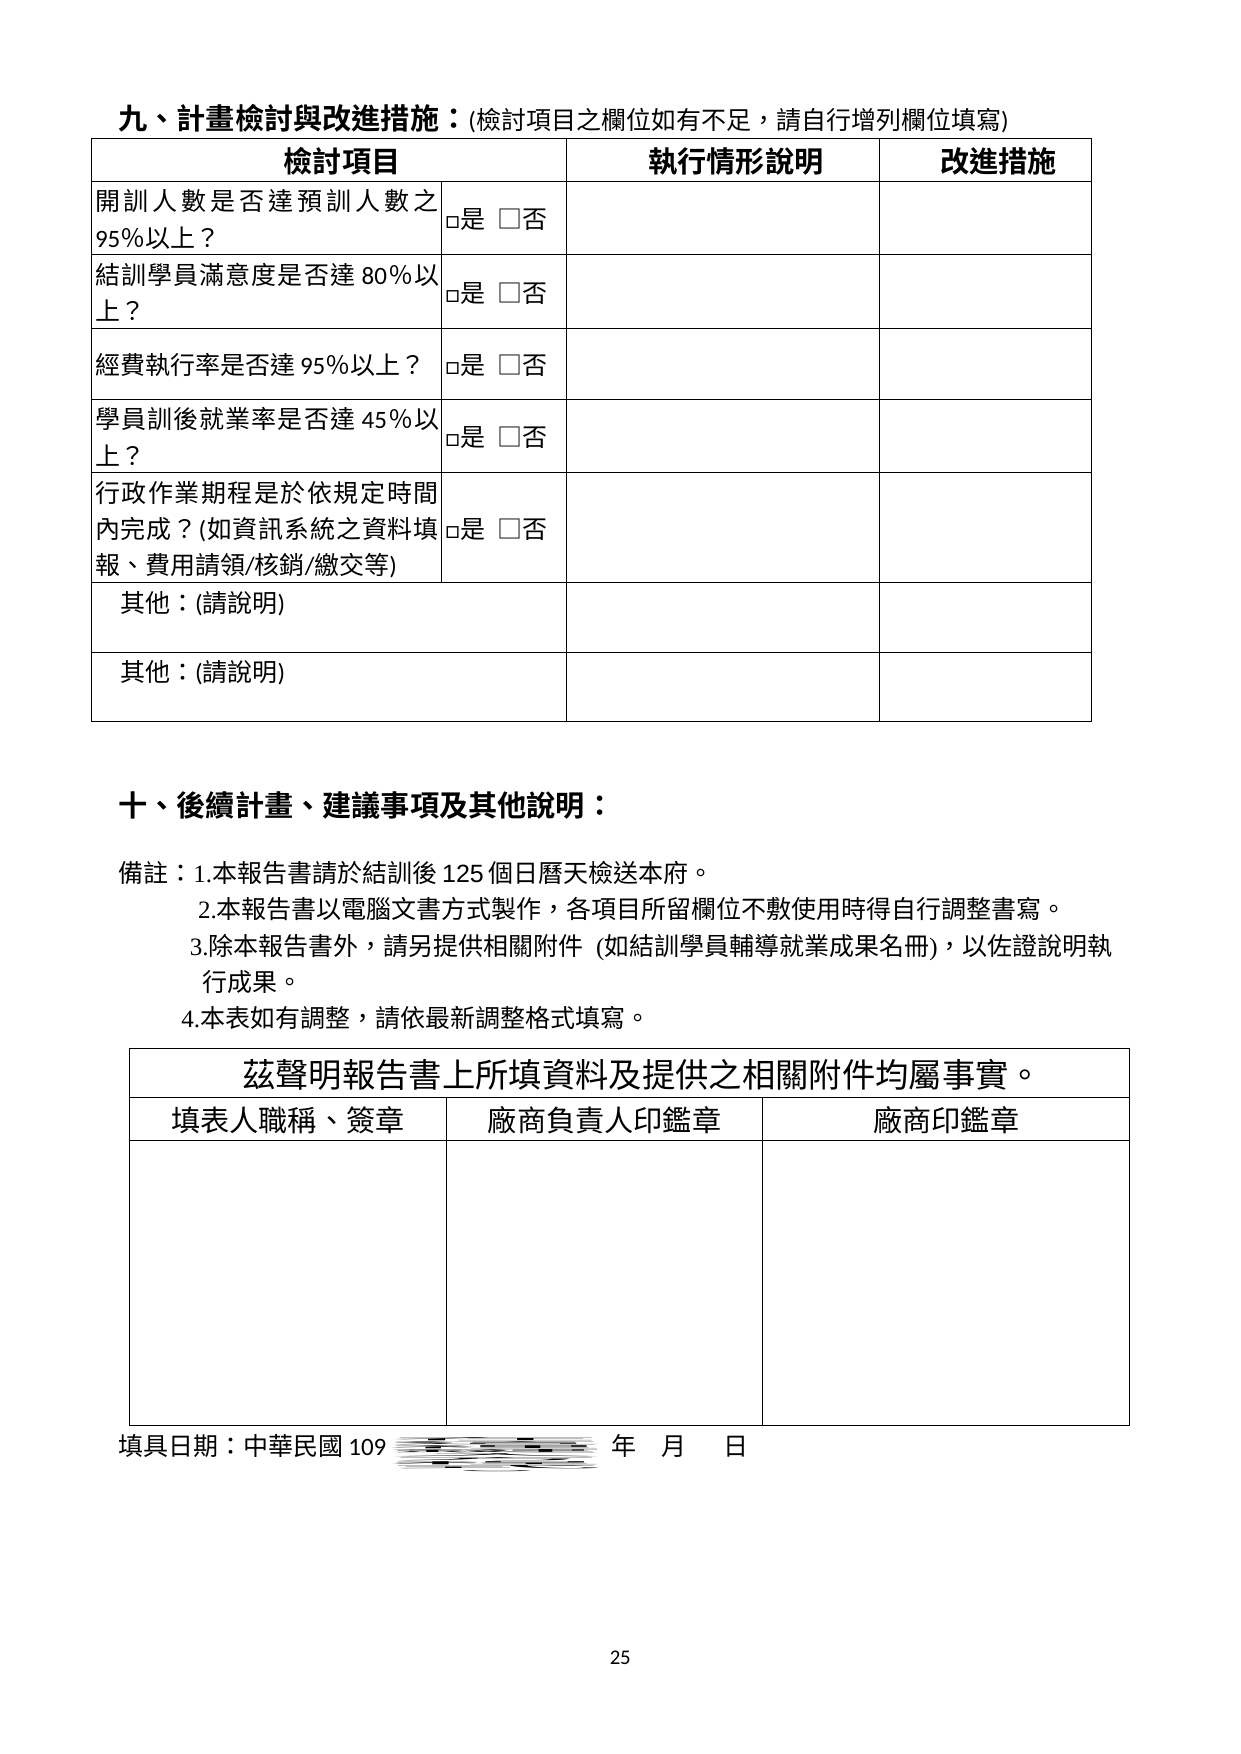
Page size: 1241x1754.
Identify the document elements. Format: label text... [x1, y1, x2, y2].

table_cell □是 □否 [442, 182, 566, 254]
table_cell [880, 473, 1091, 582]
table_header 執行情形說明 [567, 139, 879, 181]
table_cell 填表人職稱、簽章 [130, 1098, 446, 1140]
table_cell [567, 473, 879, 582]
table_cell [880, 400, 1091, 472]
table_cell 廠商印鑑章 [763, 1098, 1129, 1140]
table_cell □是 □否 [442, 400, 566, 472]
table_cell 學員訓後就業率是否達45％以上？ [92, 400, 441, 472]
table_cell 行政作業期程是於依規定時間內完成？(如資訊系統之資料填報、費用請領/核銷/繳交等) [92, 473, 441, 582]
table_cell [880, 583, 1091, 652]
table_cell [880, 329, 1091, 399]
table_cell [567, 583, 879, 652]
table_cell [567, 329, 879, 399]
text 十、後續計畫、建議事項及其他說明： [118, 783, 1122, 825]
table_header 茲聲明報告書上所填資料及提供之相關附件均屬事實。 [130, 1049, 1129, 1097]
table_cell □是 □否 [442, 255, 566, 328]
table_cell [880, 653, 1091, 721]
text 3.除本報告書外，請另提供相關附件 (如結訓學員輔導就業成果名冊)，以佐證說明執 [177, 926, 1122, 962]
table_cell [567, 182, 879, 254]
table_header 檢討項目 [92, 139, 566, 181]
table_cell [763, 1141, 1129, 1425]
table_cell 廠商負責人印鑑章 [447, 1098, 762, 1140]
table_cell [567, 255, 879, 328]
table_cell □是 □否 [442, 329, 566, 399]
table_cell [567, 400, 879, 472]
text 備註：1.本報告書請於結訓後125個日曆天檢送本府。 [118, 854, 1122, 890]
table_cell [447, 1141, 762, 1425]
table_cell 開訓人數是否達預訓人數之95％以上？ [92, 182, 441, 254]
table_cell [130, 1141, 446, 1425]
text 填具日期：中華民國109年 月 日 [118, 1426, 1140, 1473]
table_header 改進措施 [880, 139, 1091, 181]
text 九、計畫檢討與改進措施：(檢討項目之欄位如有不足，請自行增列欄位填寫) [118, 95, 1122, 137]
table_cell 經費執行率是否達95％以上？ [92, 329, 441, 399]
text 2.本報告書以電腦文書方式製作，各項目所留欄位不敷使用時得自行調整書寫。 [192, 890, 1122, 926]
table_cell [880, 255, 1091, 328]
table_cell [567, 653, 879, 721]
text 行成果。 [177, 962, 1122, 999]
table_cell 其他：(請說明) [92, 653, 566, 721]
table_cell □是 □否 [442, 473, 566, 582]
table_cell [880, 182, 1091, 254]
table_cell 其他：(請說明) [92, 583, 566, 652]
text 4.本表如有調整，請依最新調整格式填寫。 [162, 999, 1122, 1035]
table_cell 結訓學員滿意度是否達80％以上？ [92, 255, 441, 328]
